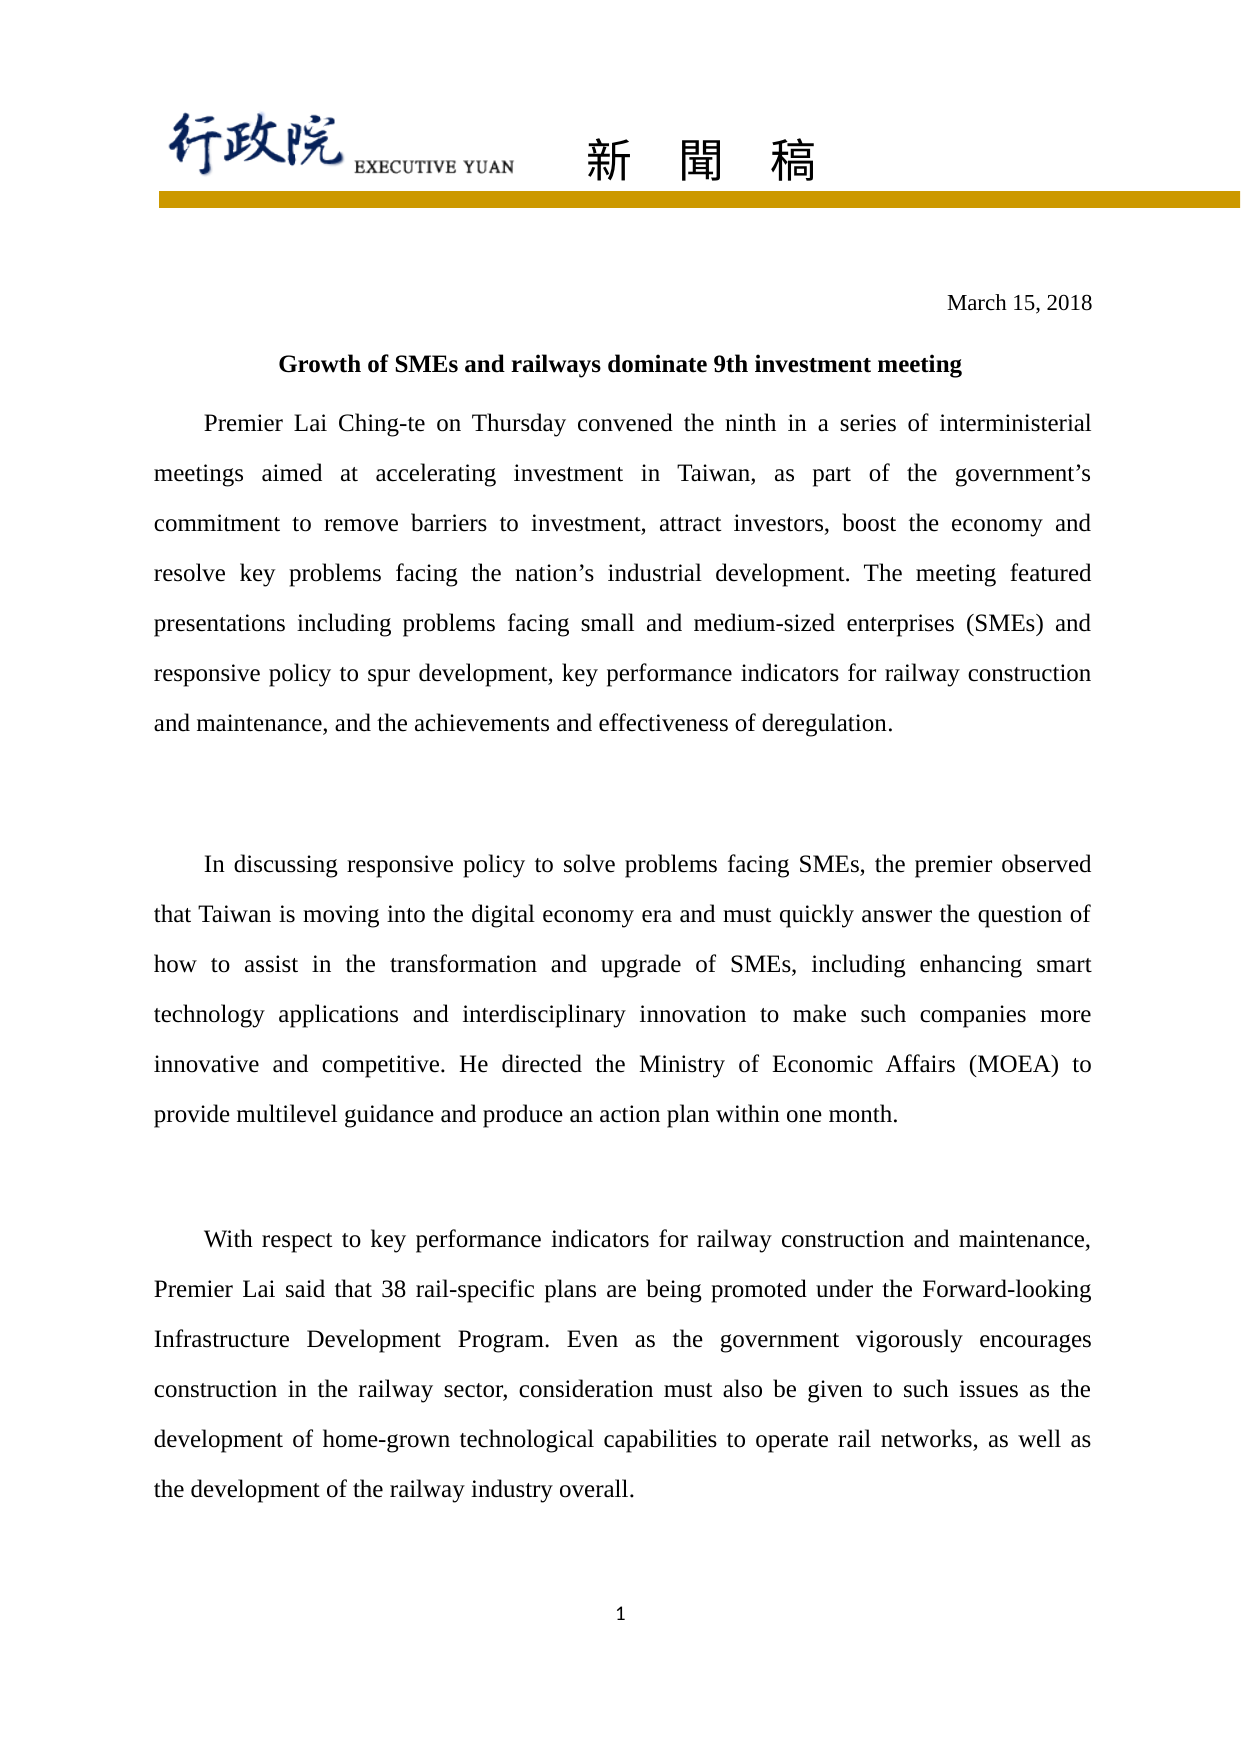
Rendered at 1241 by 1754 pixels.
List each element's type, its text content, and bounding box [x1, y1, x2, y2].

text Growth of SMEs and railways dominate 9th investment meeting [148, 332, 1092, 382]
text Premier Lai Ching-te on Thursday convened the ninth in a series of interministerial meetings aimed at accelerating investment in Taiwan, as part of the government’s commitment to remove barriers to investment, attract investors, boost the economy and resolve key problems facing the nation’s industrial development. The meeting featured presentations including problems facing small and medium-sized enterprises (SMEs) and responsive policy to spur development, key performance indicators for railway construction and maintenance, and the achievements and effectiveness of deregulation. [154, 392, 1092, 742]
text In discussing responsive policy to solve problems facing SMEs, the premier observed that Taiwan is moving into the digital economy era and must quickly answer the question of how to assist in the transformation and upgrade of SMEs, including enhancing smart technology applications and interdisciplinary innovation to make such companies more innovative and competitive. He directed the Ministry of Economic Affairs (MOEA) to provide multilevel guidance and produce an action plan within one month. [154, 832, 1092, 1132]
text March 15, 2018 [148, 260, 1092, 323]
text With respect to key performance indicators for railway construction and maintenance, Premier Lai said that 38 rail-specific plans are being promoted under the Forward-looking Infrastructure Development Program. Even as the government vigorously encourages construction in the railway sector, consideration must also be given to such issues as the development of home-grown technological capabilities to operate rail networks, as well as the development of the railway industry overall. [154, 1207, 1092, 1507]
